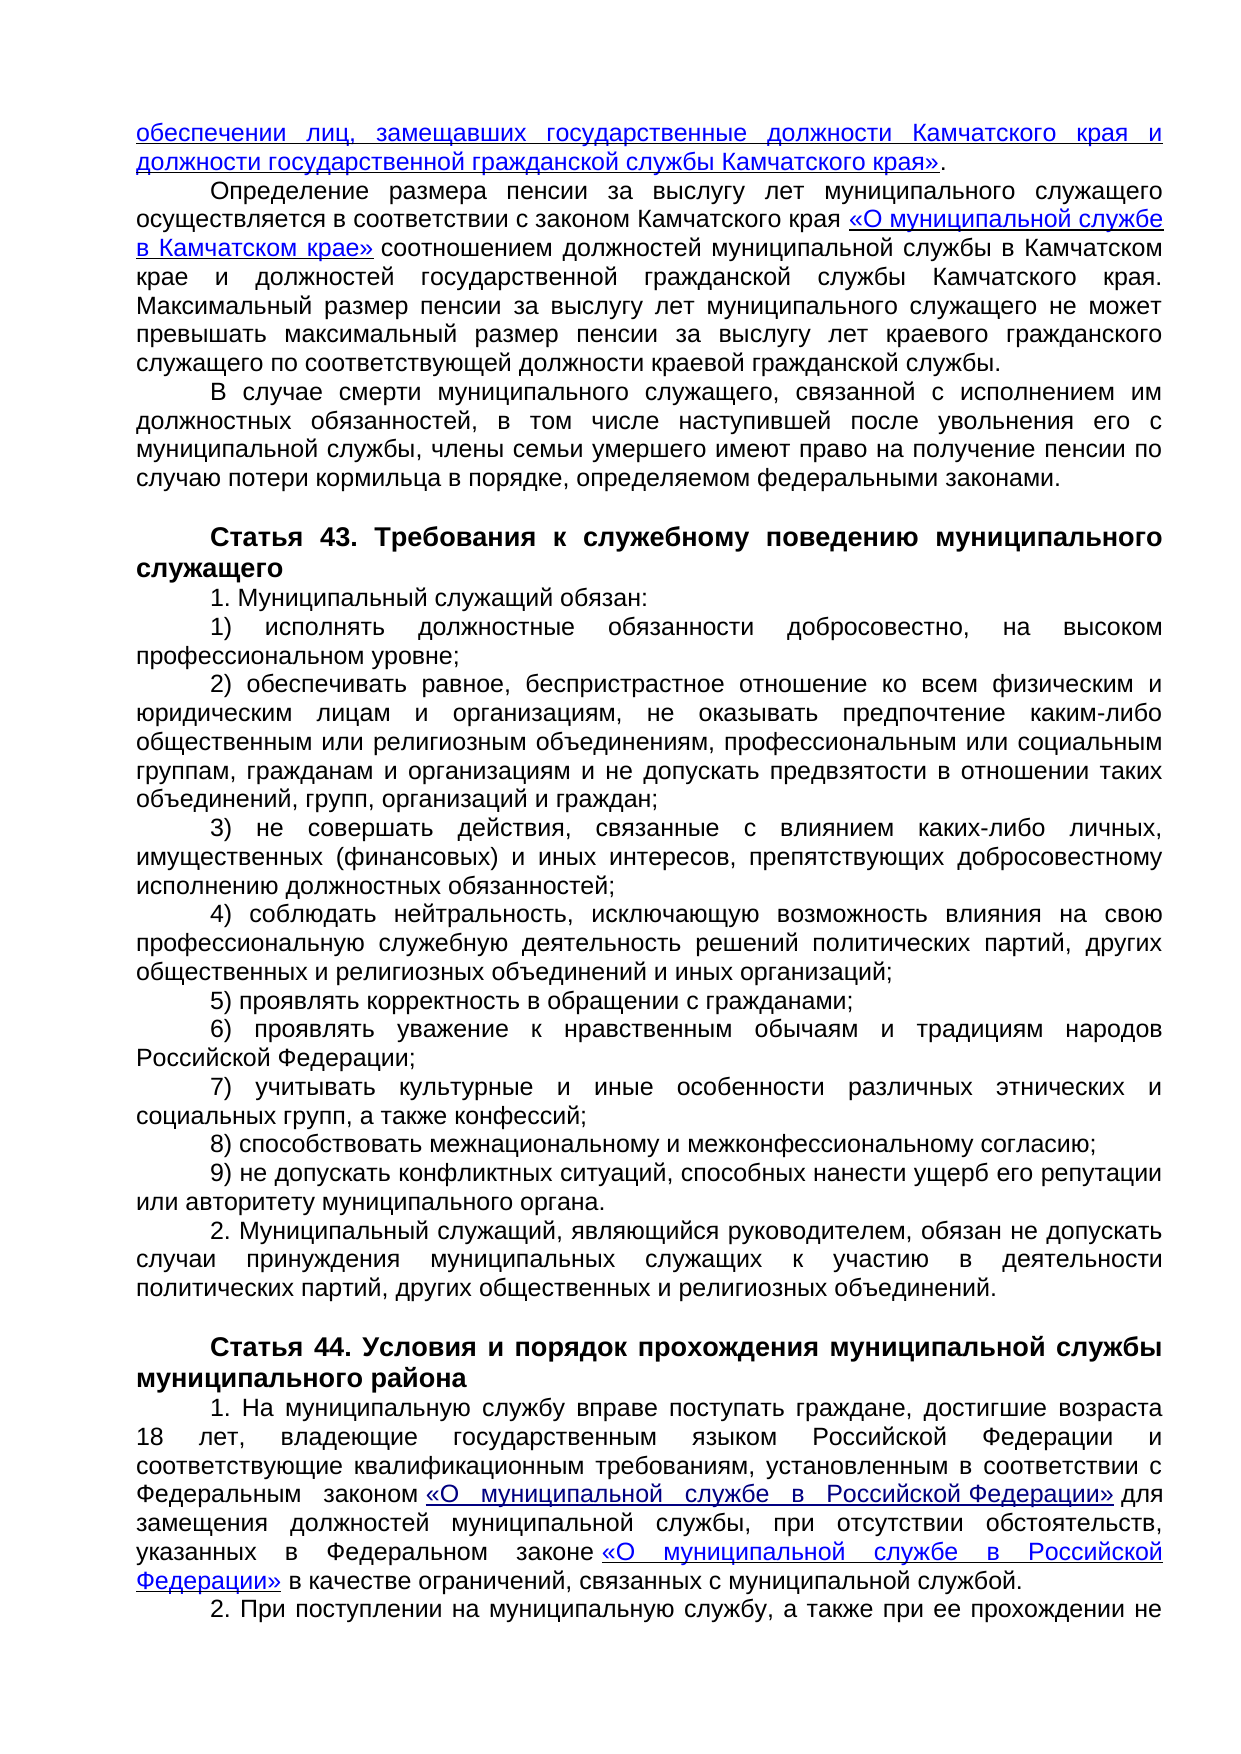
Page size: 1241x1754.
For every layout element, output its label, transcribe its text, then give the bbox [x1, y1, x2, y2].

text 6) проявлять уважение к нравственным обычаям и традициям народов Российской Федерации; [136, 1014, 1163, 1072]
text 4) соблюдать нейтральность, исключающую возможность влияния на свою профессиональную служебную деятельность решений политических партий, других общественных и религиозных объединений и иных организаций; [136, 899, 1163, 986]
text Статья 43. Требования к служебному поведению муниципального служащего [136, 521, 1163, 583]
text Статья 44. Условия и порядок прохождения муниципальной службы муниципального района [136, 1331, 1163, 1393]
text должности государственной гражданской службы Камчатского края». [136, 144, 1163, 176]
text 2) обеспечивать равное, беспристрастное отношение ко всем физическим и юридическим лицам и организациям, не оказывать предпочтение каким-либо общественным или религиозным объединениям, профессиональным или социальным группам, гражданам и организациям и не допускать предвзятости в отношении таких объединений, групп, организаций и граждан; [136, 669, 1163, 813]
text 9) не допускать конфликтных ситуаций, способных нанести ущерб его репутации или авторитету муниципального органа. [136, 1158, 1163, 1216]
text 5) проявлять корректность в обращении с гражданами; [136, 986, 1163, 1014]
text 1. Муниципальный служащий обязан: [136, 583, 1163, 612]
text В случае смерти муниципального служащего, связанной с исполнением им должностных обязанностей, в том числе наступившей после увольнения его с муниципальной службы, члены семьи умершего имеют право на получение пенсии по случаю потери кормильца в порядке, определяемом федеральными законами. [136, 377, 1163, 492]
text 1. На муниципальную службу вправе поступать граждане, достигшие возраста 18 лет, владеющие государственным языком Российской Федерации и соответствующие квалификационным требованиям, установленным в соответствии с Федеральным законом «О муниципальной службе в Российской Федерации» для замещения должностей муниципальной службы, при отсутствии обстоятельств, указанных в Федеральном законе «О муниципальной службе в Российской Федерации» в качестве ограничений, связанных с муниципальной службой. [136, 1393, 1163, 1594]
text 3) не совершать действия, связанные с влиянием каких-либо личных, имущественных (финансовых) и иных интересов, препятствующих добросовестному исполнению должностных обязанностей; [136, 813, 1163, 899]
text обеспечении лиц, замещавших государственные должности Камчатского края и [136, 118, 1163, 143]
text 1) исполнять должностные обязанности добросовестно, на высоком профессиональном уровне; [136, 612, 1163, 669]
text 2. Муниципальный служащий, являющийся руководителем, обязан не допускать случаи принуждения муниципальных служащих к участию в деятельности политических партий, других общественных и религиозных объединений. [136, 1216, 1163, 1302]
text 8) способствовать межнациональному и межконфессиональному согласию; [136, 1129, 1163, 1158]
text Определение размера пенсии за выслугу лет муниципального служащего осуществляется в соответствии с законом Камчатского края «О муниципальной службе в Камчатском крае» соотношением должностей муниципальной службы в Камчатском крае и должностей государственной гражданской службы Камчатского края. Максимальный размер пенсии за выслугу лет муниципального служащего не может превышать максимальный размер пенсии за выслугу лет краевого гражданского служащего по соответствующей должности краевой гражданской службы. [136, 176, 1163, 377]
text 2. При поступлении на муниципальную службу, а также при ее прохождении не [136, 1594, 1163, 1623]
text 7) учитывать культурные и иные особенности различных этнических и социальных групп, а также конфессий; [136, 1072, 1163, 1129]
